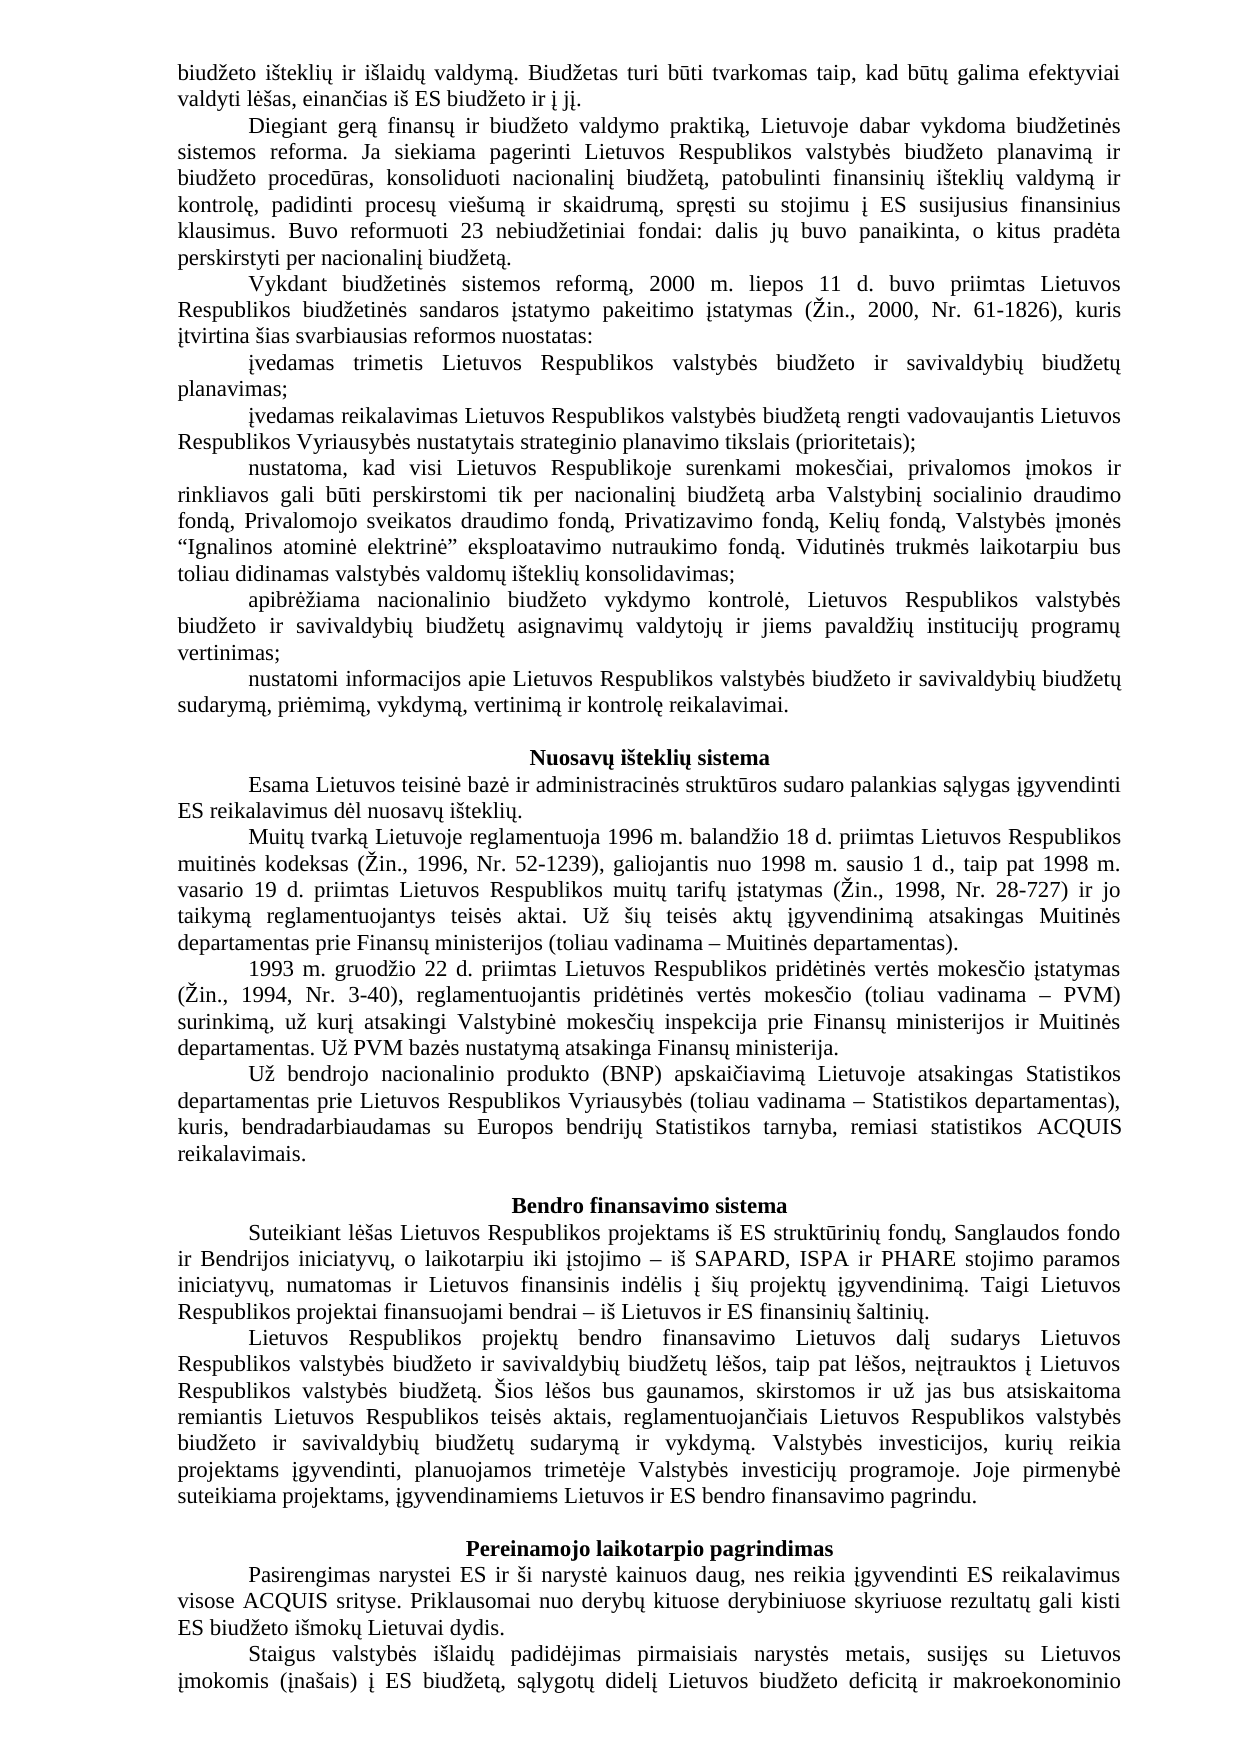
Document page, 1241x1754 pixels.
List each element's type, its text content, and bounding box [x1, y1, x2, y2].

text Staigus valstybės išlaidų padidėjimas pirmaisiais narystės metais, susijęs su Lietuvos įmokomis (įnašais) į ES biudžetą, sąlygotų didelį Lietuvos biudžeto deficitą ir makroekonominio [177, 1640, 1122, 1693]
text biudžeto išteklių ir išlaidų valdymą. Biudžetas turi būti tvarkomas taip, kad būtų galima efektyviai valdyti lėšas, einančias iš ES biudžeto ir į jį. [177, 59, 1122, 112]
text Suteikiant lėšas Lietuvos Respublikos projektams iš ES struktūrinių fondų, Sanglaudos fondo ir Bendrijos iniciatyvų, o laikotarpiu iki įstojimo – iš SAPARD, ISPA ir PHARE stojimo paramos iniciatyvų, numatomas ir Lietuvos finansinis indėlis į šių projektų įgyvendinimą. Taigi Lietuvos Respublikos projektai finansuojami bendrai – iš Lietuvos ir ES finansinių šaltinių. [177, 1219, 1122, 1324]
text Muitų tvarką Lietuvoje reglamentuoja 1996 m. balandžio 18 d. priimtas Lietuvos Respublikos muitinės kodeksas (Žin., 1996, Nr. 52-1239), galiojantis nuo 1998 m. sausio 1 d., taip pat 1998 m. vasario 19 d. priimtas Lietuvos Respublikos muitų tarifų įstatymas (Žin., 1998, Nr. 28-727) ir jo taikymą reglamentuojantys teisės aktai. Už šių teisės aktų įgyvendinimą atsakingas Muitinės departamentas prie Finansų ministerijos (toliau vadinama – Muitinės departamentas). [177, 823, 1122, 955]
text apibrėžiama nacionalinio biudžeto vykdymo kontrolė, Lietuvos Respublikos valstybės biudžeto ir savivaldybių biudžetų asignavimų valdytojų ir jiems pavaldžių institucijų programų vertinimas; [177, 586, 1122, 665]
subtitle Nuosavų išteklių sistema [177, 744, 1122, 771]
text Esama Lietuvos teisinė bazė ir administracinės struktūros sudaro palankias sąlygas įgyvendinti ES reikalavimus dėl nuosavų išteklių. [177, 771, 1122, 823]
subtitle Bendro finansavimo sistema [177, 1192, 1122, 1219]
text Pasirengimas narystei ES ir ši narystė kainuos daug, nes reikia įgyvendinti ES reikalavimus visose acquis srityse. Priklausomai nuo derybų kituose derybiniuose skyriuose rezultatų gali kisti ES biudžeto išmokų Lietuvai dydis. [177, 1561, 1122, 1640]
subtitle Pereinamojo laikotarpio pagrindimas [177, 1535, 1122, 1561]
text 1993 m. gruodžio 22 d. priimtas Lietuvos Respublikos pridėtinės vertės mokesčio įstatymas (Žin., 1994, Nr. 3-40), reglamentuojantis pridėtinės vertės mokesčio (toliau vadinama – PVM) surinkimą, už kurį atsakingi Valstybinė mokesčių inspekcija prie Finansų ministerijos ir Muitinės departamentas. Už PVM bazės nustatymą atsakinga Finansų ministerija. [177, 955, 1122, 1061]
text Už bendrojo nacionalinio produkto (BNP) apskaičiavimą Lietuvoje atsakingas Statistikos departamentas prie Lietuvos Respublikos Vyriausybės (toliau vadinama – Statistikos departamentas), kuris, bendradarbiaudamas su Europos bendrijų Statistikos tarnyba, remiasi statistikos acquis reikalavimais. [177, 1061, 1122, 1166]
text Diegiant gerą finansų ir biudžeto valdymo praktiką, Lietuvoje dabar vykdoma biudžetinės sistemos reforma. Ja siekiama pagerinti Lietuvos Respublikos valstybės biudžeto planavimą ir biudžeto procedūras, konsoliduoti nacionalinį biudžetą, patobulinti finansinių išteklių valdymą ir kontrolę, padidinti procesų viešumą ir skaidrumą, spręsti su stojimu į ES susijusius finansinius klausimus. Buvo reformuoti 23 nebiudžetiniai fondai: dalis jų buvo panaikinta, o kitus pradėta perskirstyti per nacionalinį biudžetą. [177, 112, 1122, 270]
text įvedamas reikalavimas Lietuvos Respublikos valstybės biudžetą rengti vadovaujantis Lietuvos Respublikos Vyriausybės nustatytais strateginio planavimo tikslais (prioritetais); [177, 402, 1122, 454]
text nustatomi informacijos apie Lietuvos Respublikos valstybės biudžeto ir savivaldybių biudžetų sudarymą, priėmimą, vykdymą, vertinimą ir kontrolę reikalavimai. [177, 665, 1122, 718]
text įvedamas trimetis Lietuvos Respublikos valstybės biudžeto ir savivaldybių biudžetų planavimas; [177, 349, 1122, 402]
text Vykdant biudžetinės sistemos reformą, 2000 m. liepos 11 d. buvo priimtas Lietuvos Respublikos biudžetinės sandaros įstatymo pakeitimo įstatymas (Žin., 2000, Nr. 61-1826), kuris įtvirtina šias svarbiausias reformos nuostatas: [177, 270, 1122, 349]
text Lietuvos Respublikos projektų bendro finansavimo Lietuvos dalį sudarys Lietuvos Respublikos valstybės biudžeto ir savivaldybių biudžetų lėšos, taip pat lėšos, neįtrauktos į Lietuvos Respublikos valstybės biudžetą. Šios lėšos bus gaunamos, skirstomos ir už jas bus atsiskaitoma remiantis Lietuvos Respublikos teisės aktais, reglamentuojančiais Lietuvos Respublikos valstybės biudžeto ir savivaldybių biudžetų sudarymą ir vykdymą. Valstybės investicijos, kurių reikia projektams įgyvendinti, planuojamos trimetėje Valstybės investicijų programoje. Joje pirmenybė suteikiama projektams, įgyvendinamiems Lietuvos ir ES bendro finansavimo pagrindu. [177, 1324, 1122, 1508]
text nustatoma, kad visi Lietuvos Respublikoje surenkami mokesčiai, privalomos įmokos ir rinkliavos gali būti perskirstomi tik per nacionalinį biudžetą arba Valstybinį socialinio draudimo fondą, Privalomojo sveikatos draudimo fondą, Privatizavimo fondą, Kelių fondą, Valstybės įmonės “Ignalinos atominė elektrinė” eksploatavimo nutraukimo fondą. Vidutinės trukmės laikotarpiu bus toliau didinamas valstybės valdomų išteklių konsolidavimas; [177, 454, 1122, 586]
